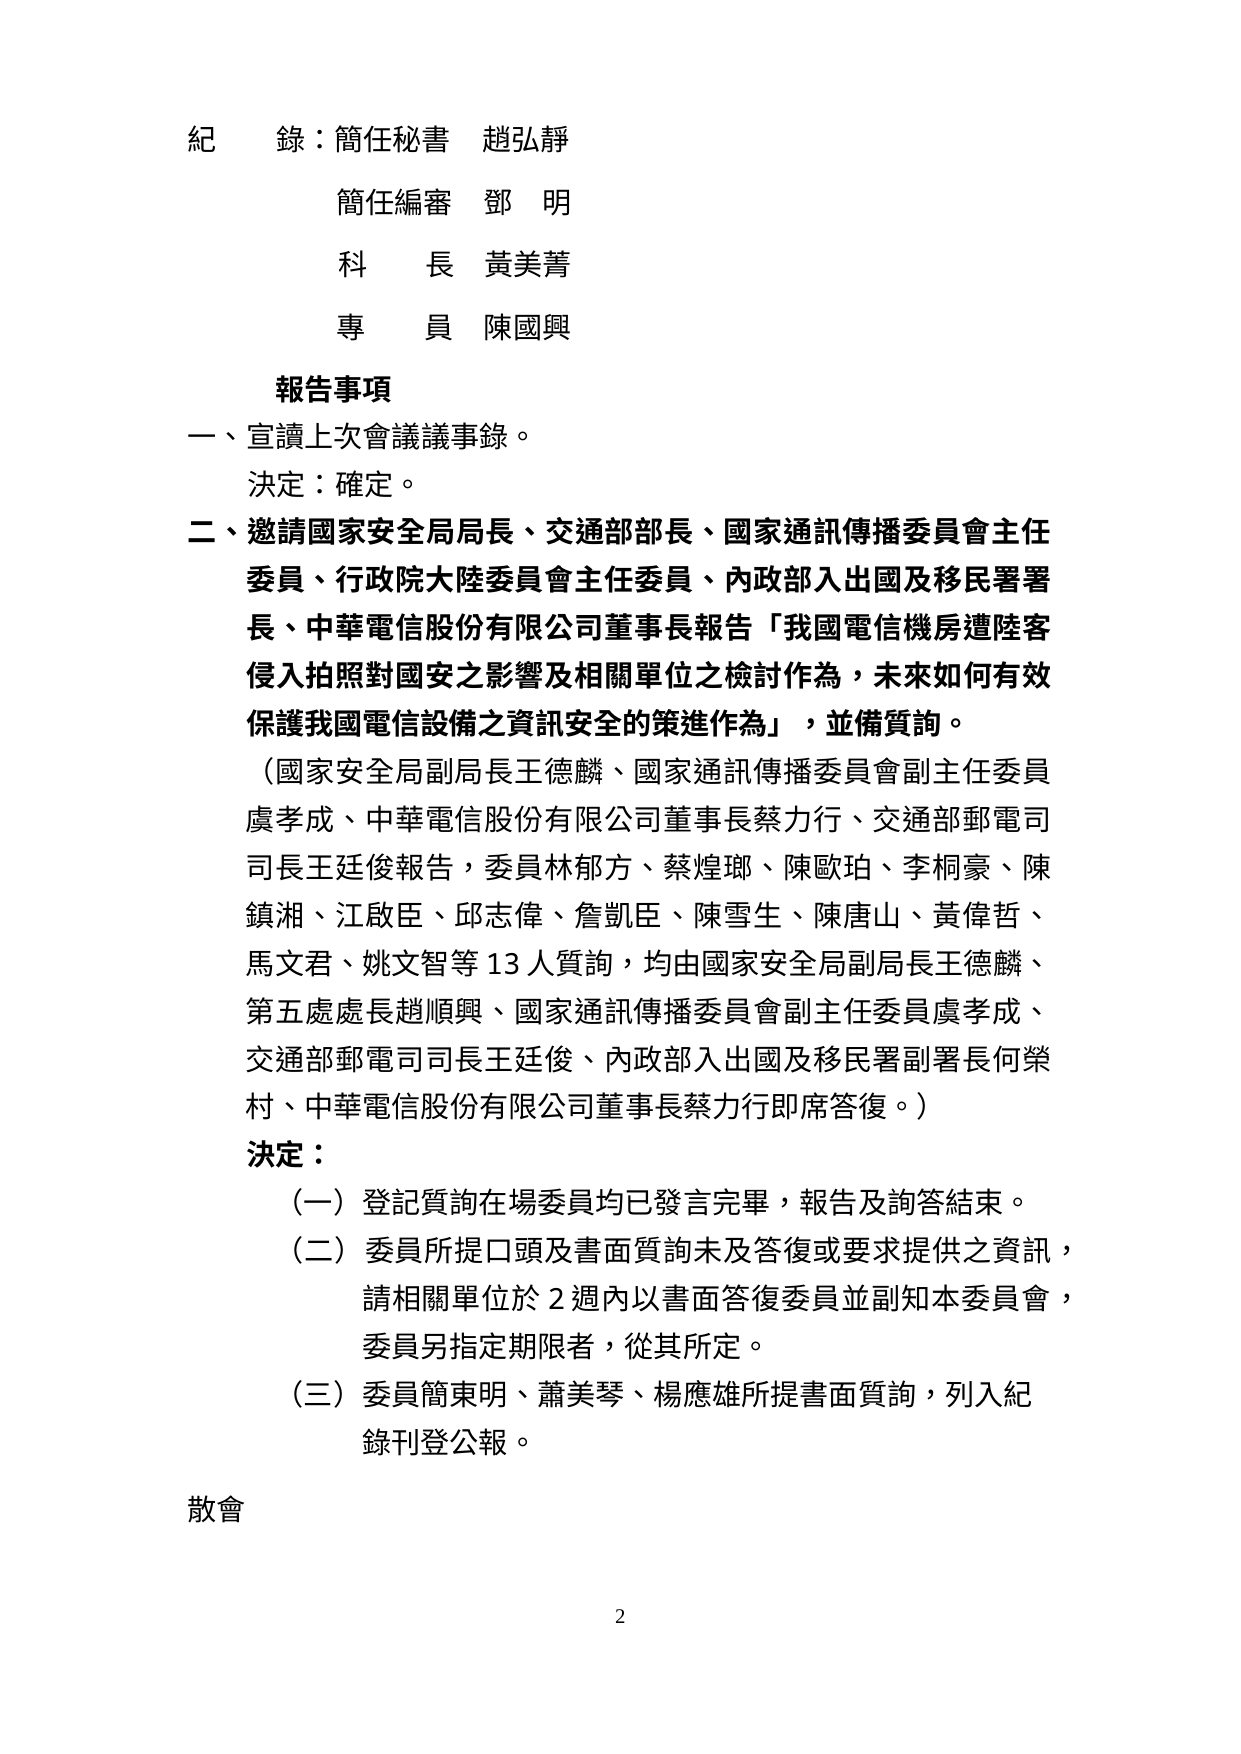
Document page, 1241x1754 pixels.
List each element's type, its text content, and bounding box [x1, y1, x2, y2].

text 紀 錄：簡任秘書 趙弘靜 [187, 96, 1053, 159]
text 一、宣讀上次會議議事錄。 [187, 409, 1053, 457]
text （二）委員所提口頭及書面質詢未及答復或要求提供之資訊，請相關單位於2週內以書面答復委員並副知本委員會，委員另指定期限者，從其所定。 [274, 1223, 1053, 1367]
text 專 員 陳國興 [190, 284, 1053, 346]
text 決定：確定。 [247, 457, 1053, 504]
text 科 長 黃美菁 [190, 221, 1053, 284]
text （一）登記質詢在場委員均已發言完畢，報告及詢答結束。 [274, 1175, 1053, 1223]
text 二、邀請國家安全局局長、交通部部長、國家通訊傳播委員會主任委員、行政院大陸委員會主任委員、內政部入出國及移民署署長、中華電信股份有限公司董事長報告「我國電信機房遭陸客侵入拍照對國安之影響及相關單位之檢討作為，未來如何有效保護我國電信設備之資訊安全的策進作為」，並備質詢。 [187, 504, 1053, 744]
text （三）委員簡東明、蕭美琴、楊應雄所提書面質詢，列入紀錄刊登公報。 [274, 1367, 1053, 1463]
text 報告事項 [187, 346, 1053, 409]
text 決定： [246, 1127, 1053, 1175]
text 散會 [187, 1482, 1053, 1529]
text （國家安全局副局長王德麟、國家通訊傳播委員會副主任委員虞孝成、中華電信股份有限公司董事長蔡力行、交通部郵電司司長王廷俊報告，委員林郁方、蔡煌瑯、陳歐珀、李桐豪、陳鎮湘、江啟臣、邱志偉、詹凱臣、陳雪生、陳唐山、黃偉哲、馬文君、姚文智等13人質詢，均由國家安全局副局長王德麟、第五處處長趙順興、國家通訊傳播委員會副主任委員虞孝成、交通部郵電司司長王廷俊、內政部入出國及移民署副署長何榮村、中華電信股份有限公司董事長蔡力行即席答復。） [246, 744, 1053, 1127]
text 簡任編審 鄧 明 [192, 159, 1053, 221]
